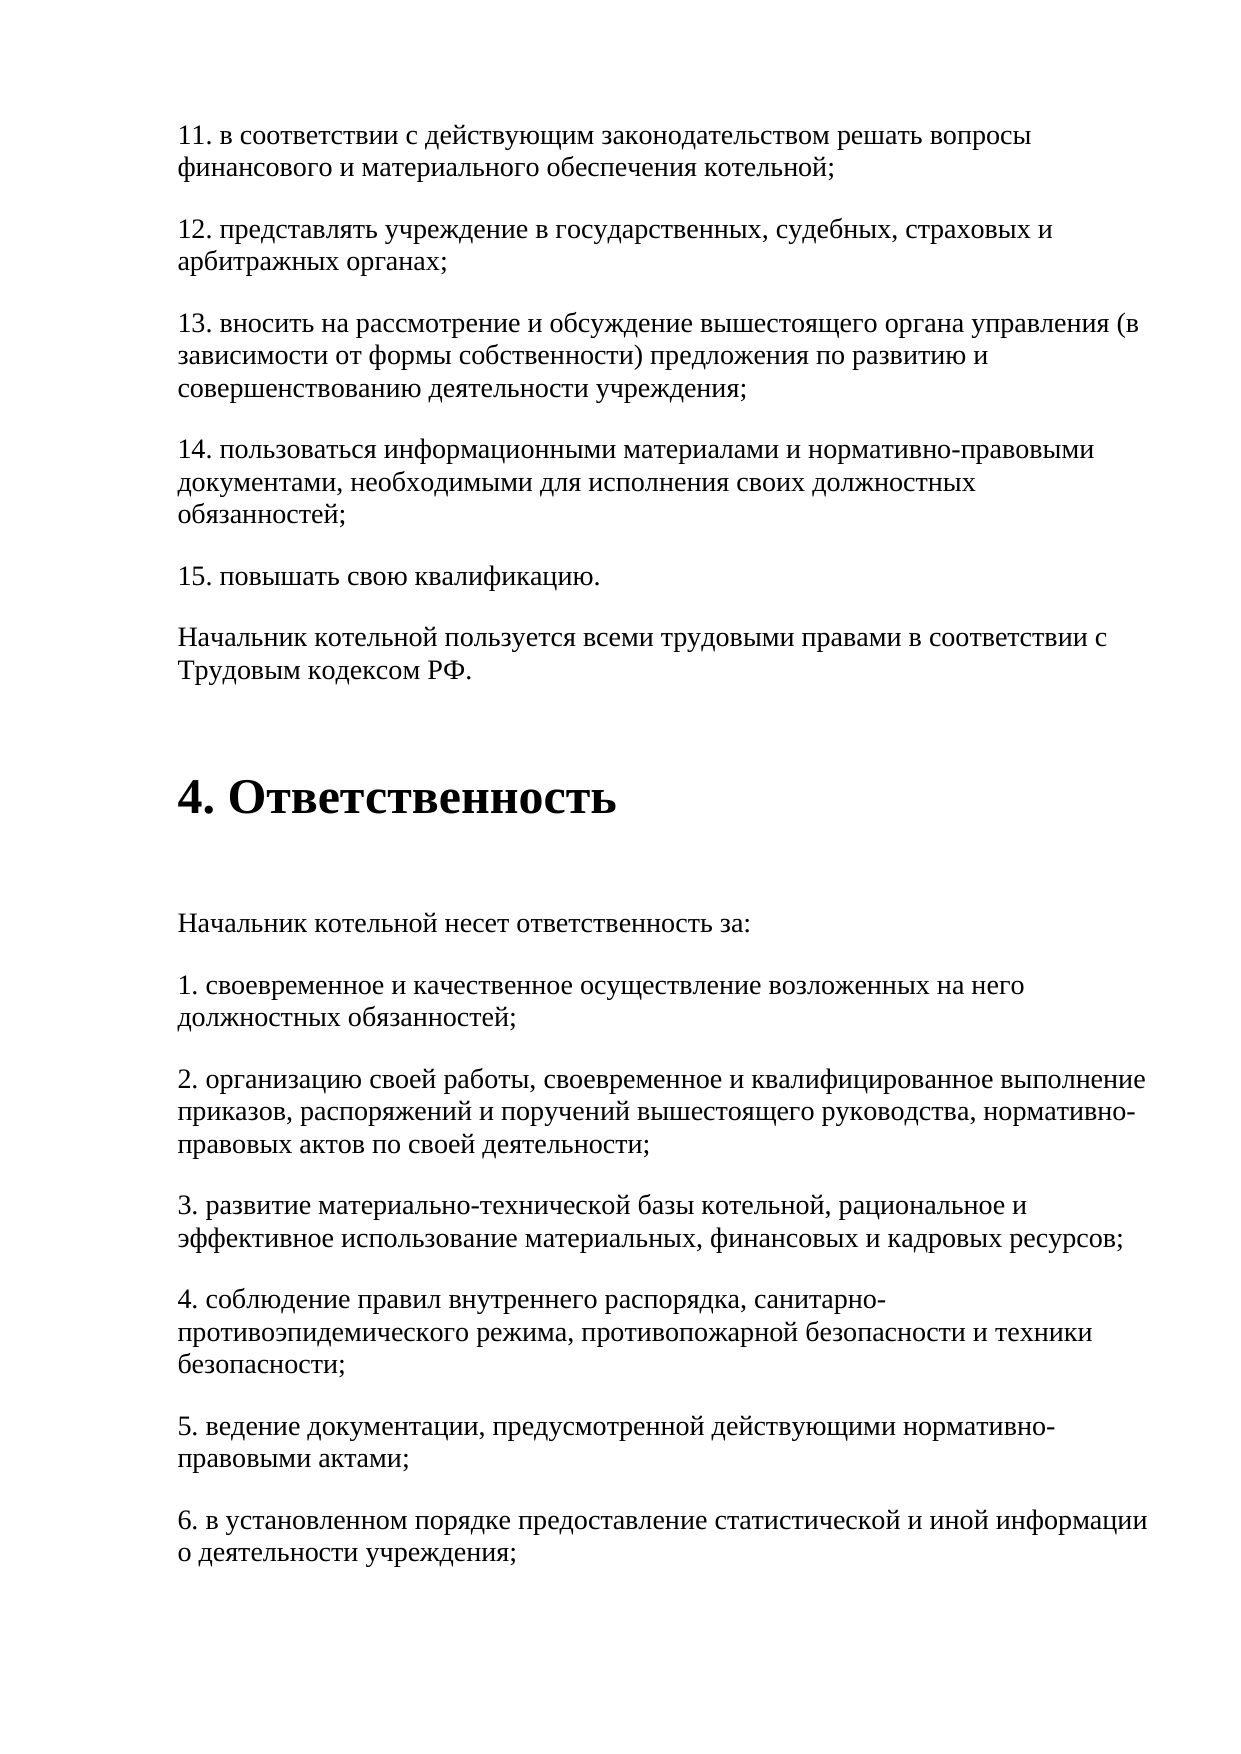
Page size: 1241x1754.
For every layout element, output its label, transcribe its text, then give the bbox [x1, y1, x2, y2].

text 11. в соответствии с действующим законодательством решать вопросы финансового и материального обеспечения котельной; [177, 118, 1152, 183]
text Начальник котельной пользуется всеми трудовыми правами в соответствии с Трудовым кодексом РФ. [177, 620, 1152, 685]
text 5. ведение документации, предусмотренной действующими нормативно-правовыми актами; [177, 1409, 1152, 1473]
text 15. повышать свою квалификацию. [177, 559, 1152, 591]
text 6. в установленном порядке предоставление статистической и иной информации о деятельности учреждения; [177, 1503, 1152, 1567]
text 4. соблюдение правил внутреннего распорядка, санитарно-противоэпидемического режима, противопожарной безопасности и техники безопасности; [177, 1282, 1152, 1379]
text Начальник котельной несет ответственность за: [177, 907, 1152, 939]
text 2. организацию своей работы, своевременное и квалифицированное выполнение приказов, распоряжений и поручений вышестоящего руководства, нормативно-правовых актов по своей деятельности; [177, 1062, 1152, 1159]
text 14. пользоваться информационными материалами и нормативно-правовыми документами, необходимыми для исполнения своих должностных обязанностей; [177, 432, 1152, 529]
text 13. вносить на рассмотрение и обсуждение вышестоящего органа управления (в зависимости от формы собственности) предложения по развитию и совершенствованию деятельности учреждения; [177, 306, 1152, 403]
text 3. развитие материально-технической базы котельной, рациональное и эффективное использование материальных, финансовых и кадровых ресурсов; [177, 1188, 1152, 1253]
text 1. своевременное и качественное осуществление возложенных на него должностных обязанностей; [177, 968, 1152, 1033]
text 12. представлять учреждение в государственных, судебных, страховых и арбитражных органах; [177, 212, 1152, 277]
subtitle 4. Ответственность [177, 767, 1152, 824]
